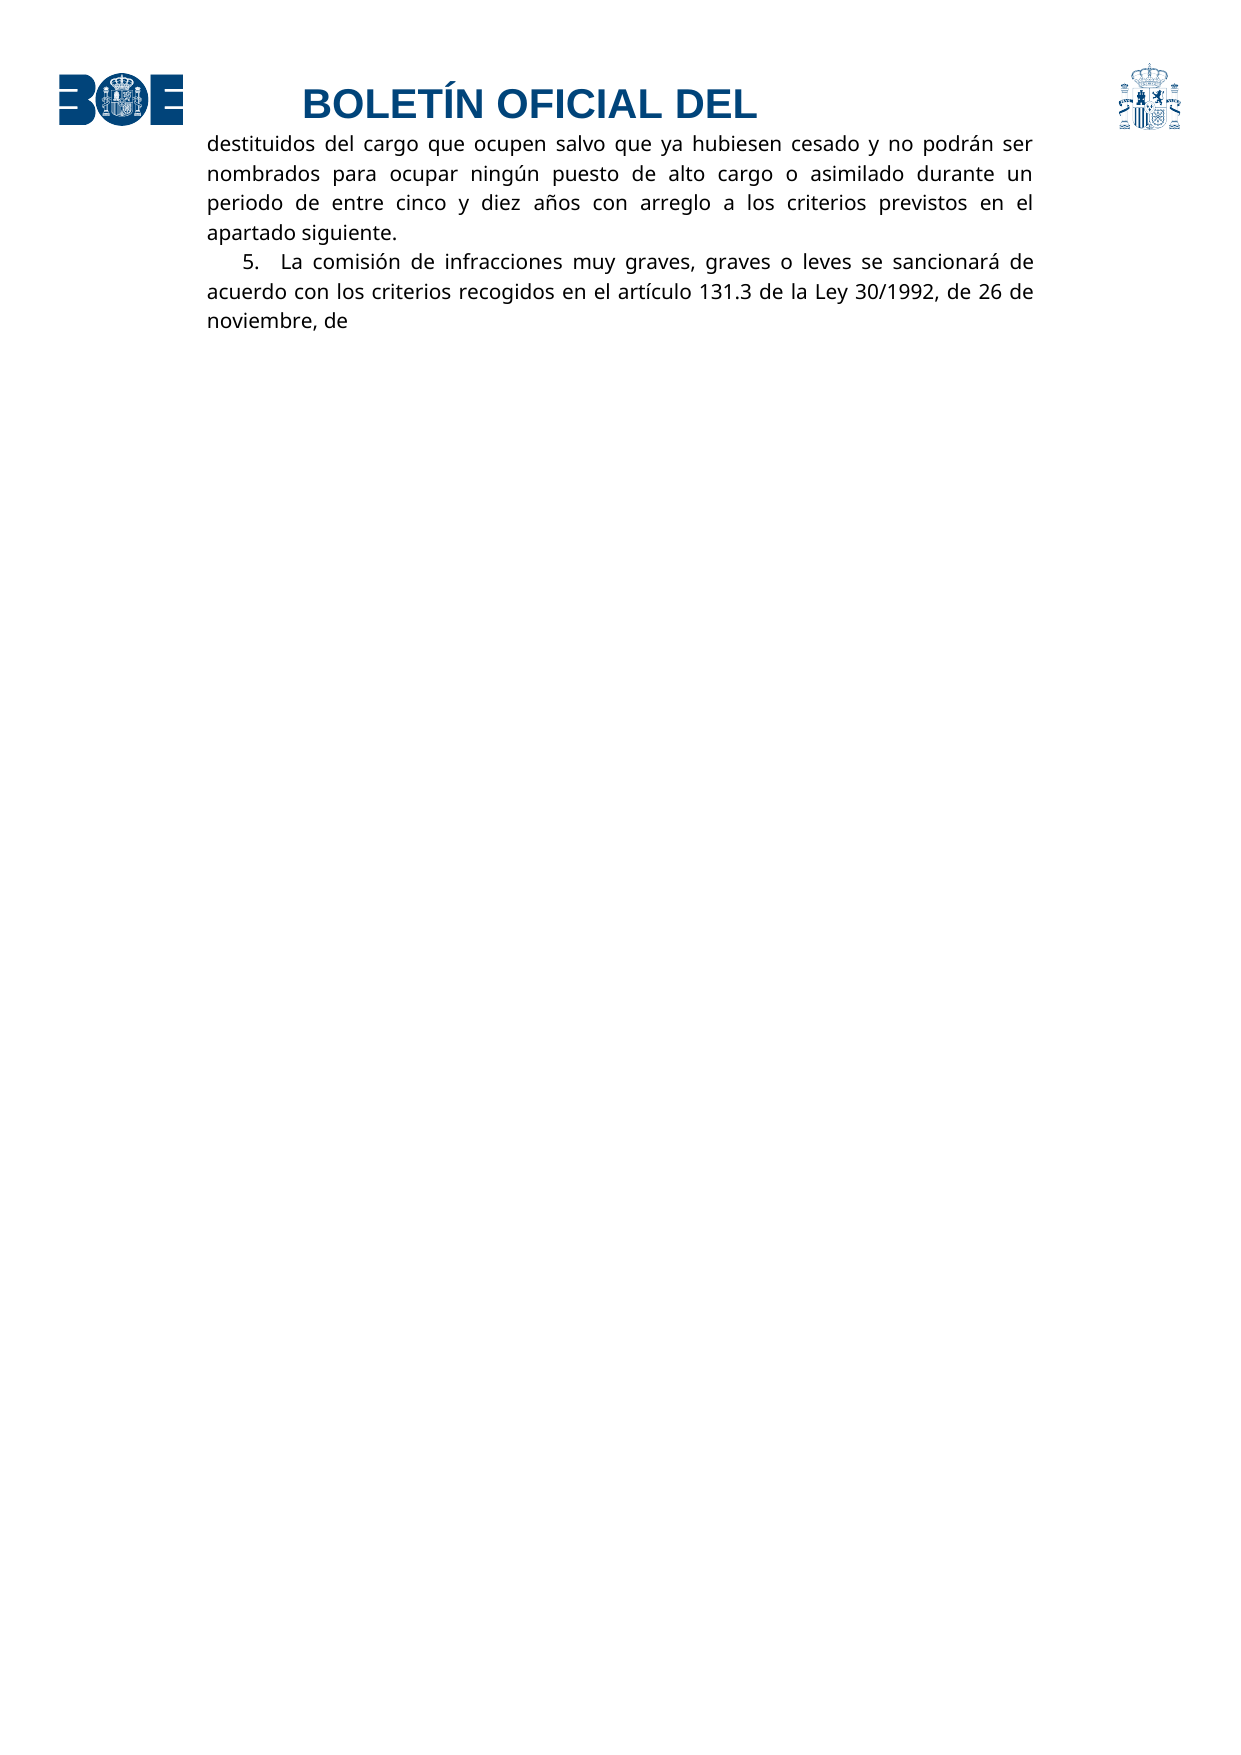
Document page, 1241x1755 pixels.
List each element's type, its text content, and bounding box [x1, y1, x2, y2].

list Los sancionados por la comisión de una infracción muy grave serán destituidos del cargo que ocupen salvo que ya hubiesen cesado y no podrán ser nombrados para ocupar ningún puesto de alto cargo o asimilado durante un periodo de entre cinco y diez años con arreglo a los criterios previstos en el apartado siguiente. [207, 129, 1034, 246]
list La comisión de infracciones muy graves, graves o leves se sancionará de acuerdo con los criterios recogidos en el artículo 131.3 de la Ley 30/1992, de 26 de noviembre, de [207, 247, 1034, 335]
